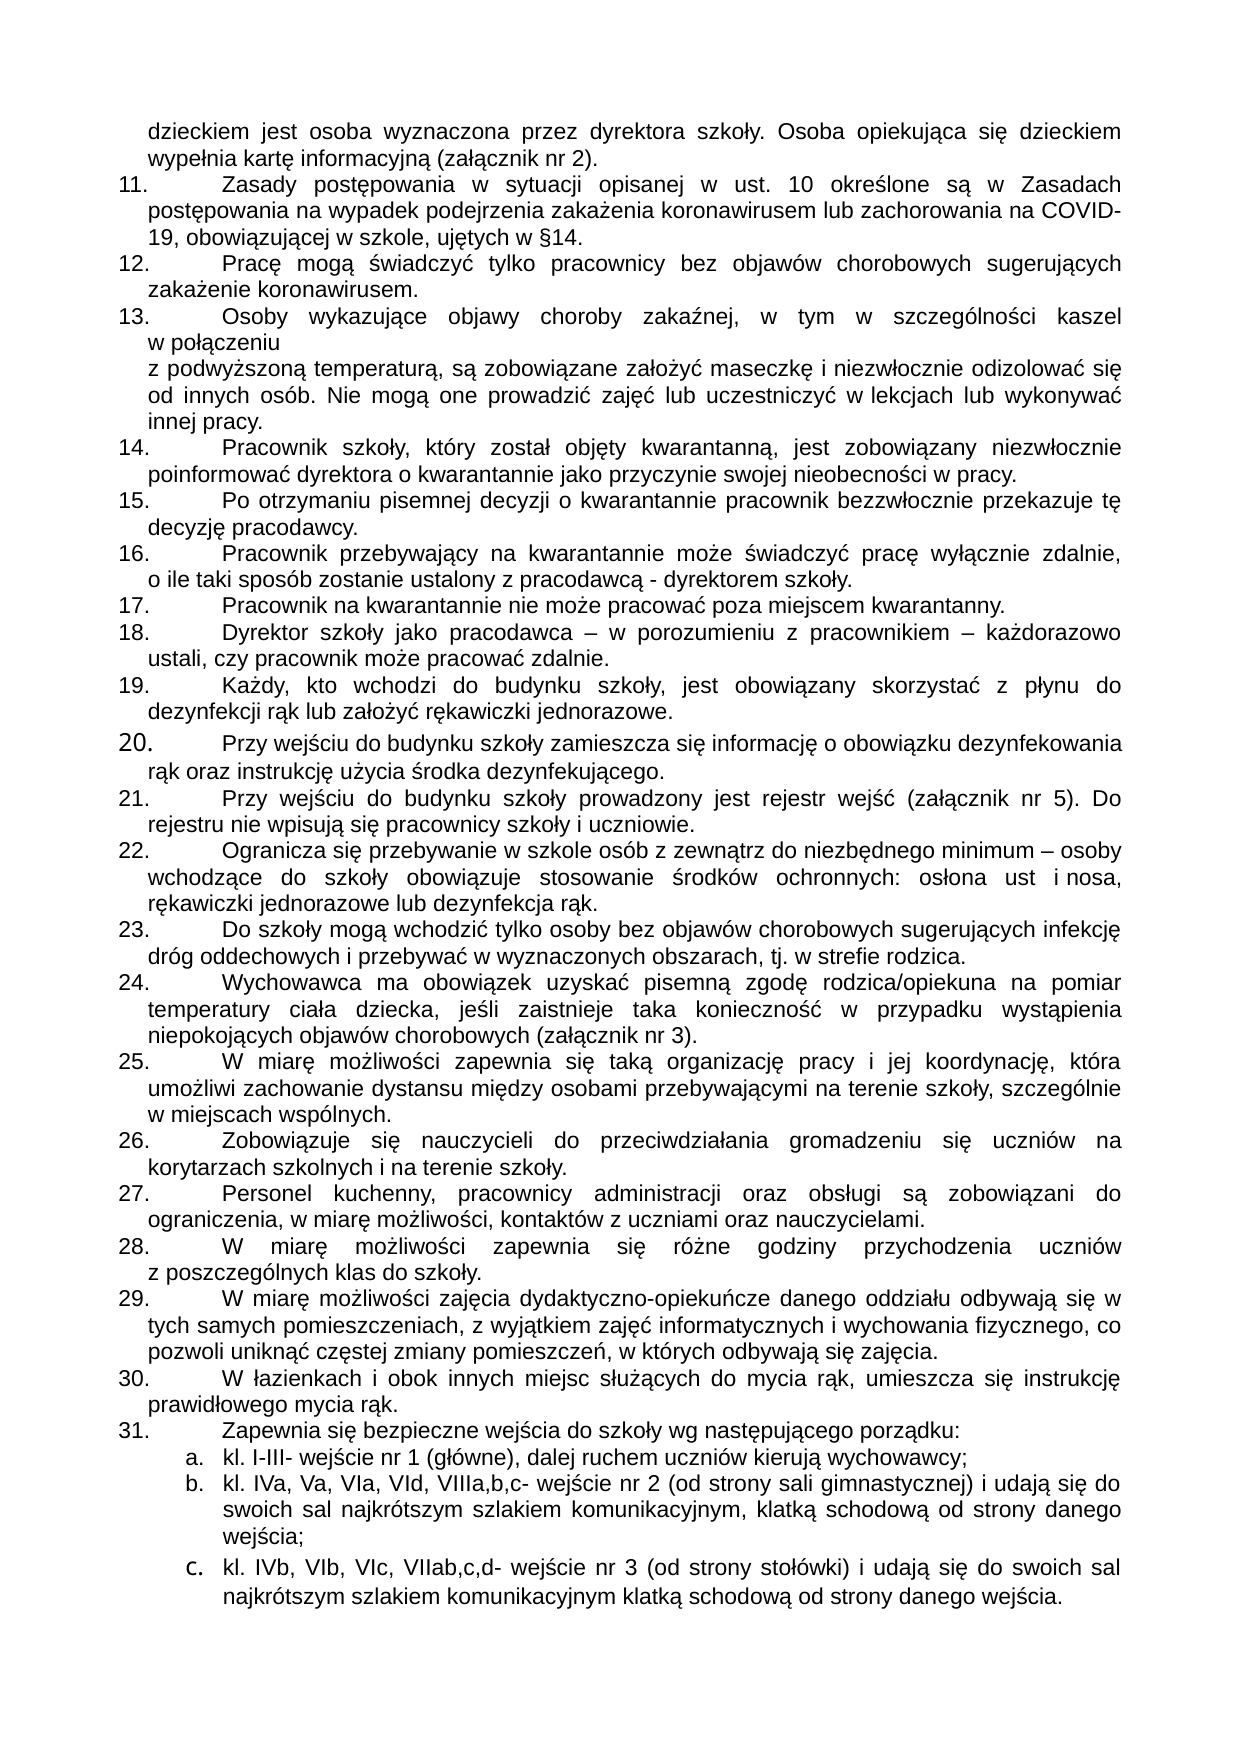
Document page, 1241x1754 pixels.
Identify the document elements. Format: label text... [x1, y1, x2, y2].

list W łazienkach i obok innych miejsc służących do mycia rąk, umieszcza się instrukcję prawidłowego mycia rąk. [118, 1364, 1122, 1417]
list Przy wejściu do budynku szkoły zamieszcza się informację o obowiązku dezynfekowania rąk oraz instrukcję użycia środka dezynfekującego. [118, 724, 1122, 785]
list Personel kuchenny, pracownicy administracji oraz obsługi są zobowiązani do ograniczenia, w miarę możliwości, kontaktów z uczniami oraz nauczycielami. [118, 1180, 1122, 1233]
list Do szkoły mogą wchodzić tylko osoby bez objawów chorobowych sugerujących infekcję dróg oddechowych i przebywać w wyznaczonych obszarach, tj. w strefie rodzica. [118, 916, 1122, 969]
list W miarę możliwości zapewnia się taką organizację pracy i jej koordynację, która umożliwi zachowanie dystansu między osobami przebywającymi na terenie szkoły, szczególnie w miejscach wspólnych. [118, 1048, 1122, 1127]
list Każdy, kto wchodzi do budynku szkoły, jest obowiązany skorzystać z płynu do dezynfekcji rąk lub założyć rękawiczki jednorazowe. [118, 672, 1122, 724]
list W miarę możliwości zapewnia się różne godziny przychodzenia uczniów z poszczególnych klas do szkoły. [118, 1233, 1122, 1285]
list Dyrektor szkoły jako pracodawca – w porozumieniu z pracownikiem – każdorazowo ustali, czy pracownik może pracować zdalnie. [118, 619, 1122, 672]
list dzieckiem jest osoba wyznaczona przez dyrektora szkoły. Osoba opiekująca się dzieckiem wypełnia kartę informacyjną (załącznik nr 2). [118, 118, 1122, 171]
list kl. IVb, VIb, VIc, VIIab,c,d- wejście nr 3 (od strony stołówki) i udają się do swoich sal najkrótszym szlakiem komunikacyjnym klatką schodową od strony danego wejścia. [185, 1549, 1122, 1609]
list Przy wejściu do budynku szkoły prowadzony jest rejestr wejść (załącznik nr 5). Do rejestru nie wpisują się pracownicy szkoły i uczniowie. [118, 785, 1122, 837]
list Pracę mogą świadczyć tylko pracownicy bez objawów chorobowych sugerujących zakażenie koronawirusem. [118, 250, 1122, 303]
list Ogranicza się przebywanie w szkole osób z zewnątrz do niezbędnego minimum – osoby wchodzące do szkoły obowiązuje stosowanie środków ochronnych: osłona ust i nosa, rękawiczki jednorazowe lub dezynfekcja rąk. [118, 837, 1122, 916]
list Zasady postępowania w sytuacji opisanej w ust. 10 określone są w Zasadach postępowania na wypadek podejrzenia zakażenia koronawirusem lub zachorowania na COVID-19, obowiązującej w szkole, ujętych w §14. [118, 171, 1122, 250]
list Wychowawca ma obowiązek uzyskać pisemną zgodę rodzica/opiekuna na pomiar temperatury ciała dziecka, jeśli zaistnieje taka konieczność w przypadku wystąpienia niepokojących objawów chorobowych (załącznik nr 3). [118, 969, 1122, 1048]
list Po otrzymaniu pisemnej decyzji o kwarantannie pracownik bezzwłocznie przekazuje tę decyzję pracodawcy. [118, 487, 1122, 540]
list Pracownik na kwarantannie nie może pracować poza miejscem kwarantanny. [118, 592, 1122, 619]
list Osoby wykazujące objawy choroby zakaźnej, w tym w szczególności kaszel w połączeniu z podwyższoną temperaturą, są zobowiązane założyć maseczkę i niezwłocznie odizolować się od innych osób. Nie mogą one prowadzić zajęć lub uczestniczyć w lekcjach lub wykonywać innej pracy. [118, 303, 1122, 434]
list Pracownik przebywający na kwarantannie może świadczyć pracę wyłącznie zdalnie, o ile taki sposób zostanie ustalony z pracodawcą - dyrektorem szkoły. [118, 540, 1122, 592]
list W miarę możliwości zajęcia dydaktyczno-opiekuńcze danego oddziału odbywają się w tych samych pomieszczeniach, z wyjątkiem zajęć informatycznych i wychowania fizycznego, co pozwoli uniknąć częstej zmiany pomieszczeń, w których odbywają się zajęcia. [118, 1285, 1122, 1364]
list Pracownik szkoły, który został objęty kwarantanną, jest zobowiązany niezwłocznie poinformować dyrektora o kwarantannie jako przyczynie swojej nieobecności w pracy. [118, 434, 1122, 487]
list Zapewnia się bezpieczne wejścia do szkoły wg następującego porządku: [118, 1417, 1122, 1443]
list kl. I-III- wejście nr 1 (główne), dalej ruchem uczniów kierują wychowawcy; [185, 1443, 1122, 1470]
list Zobowiązuje się nauczycieli do przeciwdziałania gromadzeniu się uczniów na korytarzach szkolnych i na terenie szkoły. [118, 1127, 1122, 1180]
list kl. IVa, Va, VIa, VId, VIIIa,b,c- wejście nr 2 (od strony sali gimnastycznej) i udają się do swoich sal najkrótszym szlakiem komunikacyjnym, klatką schodową od strony danego wejścia; [185, 1470, 1122, 1549]
